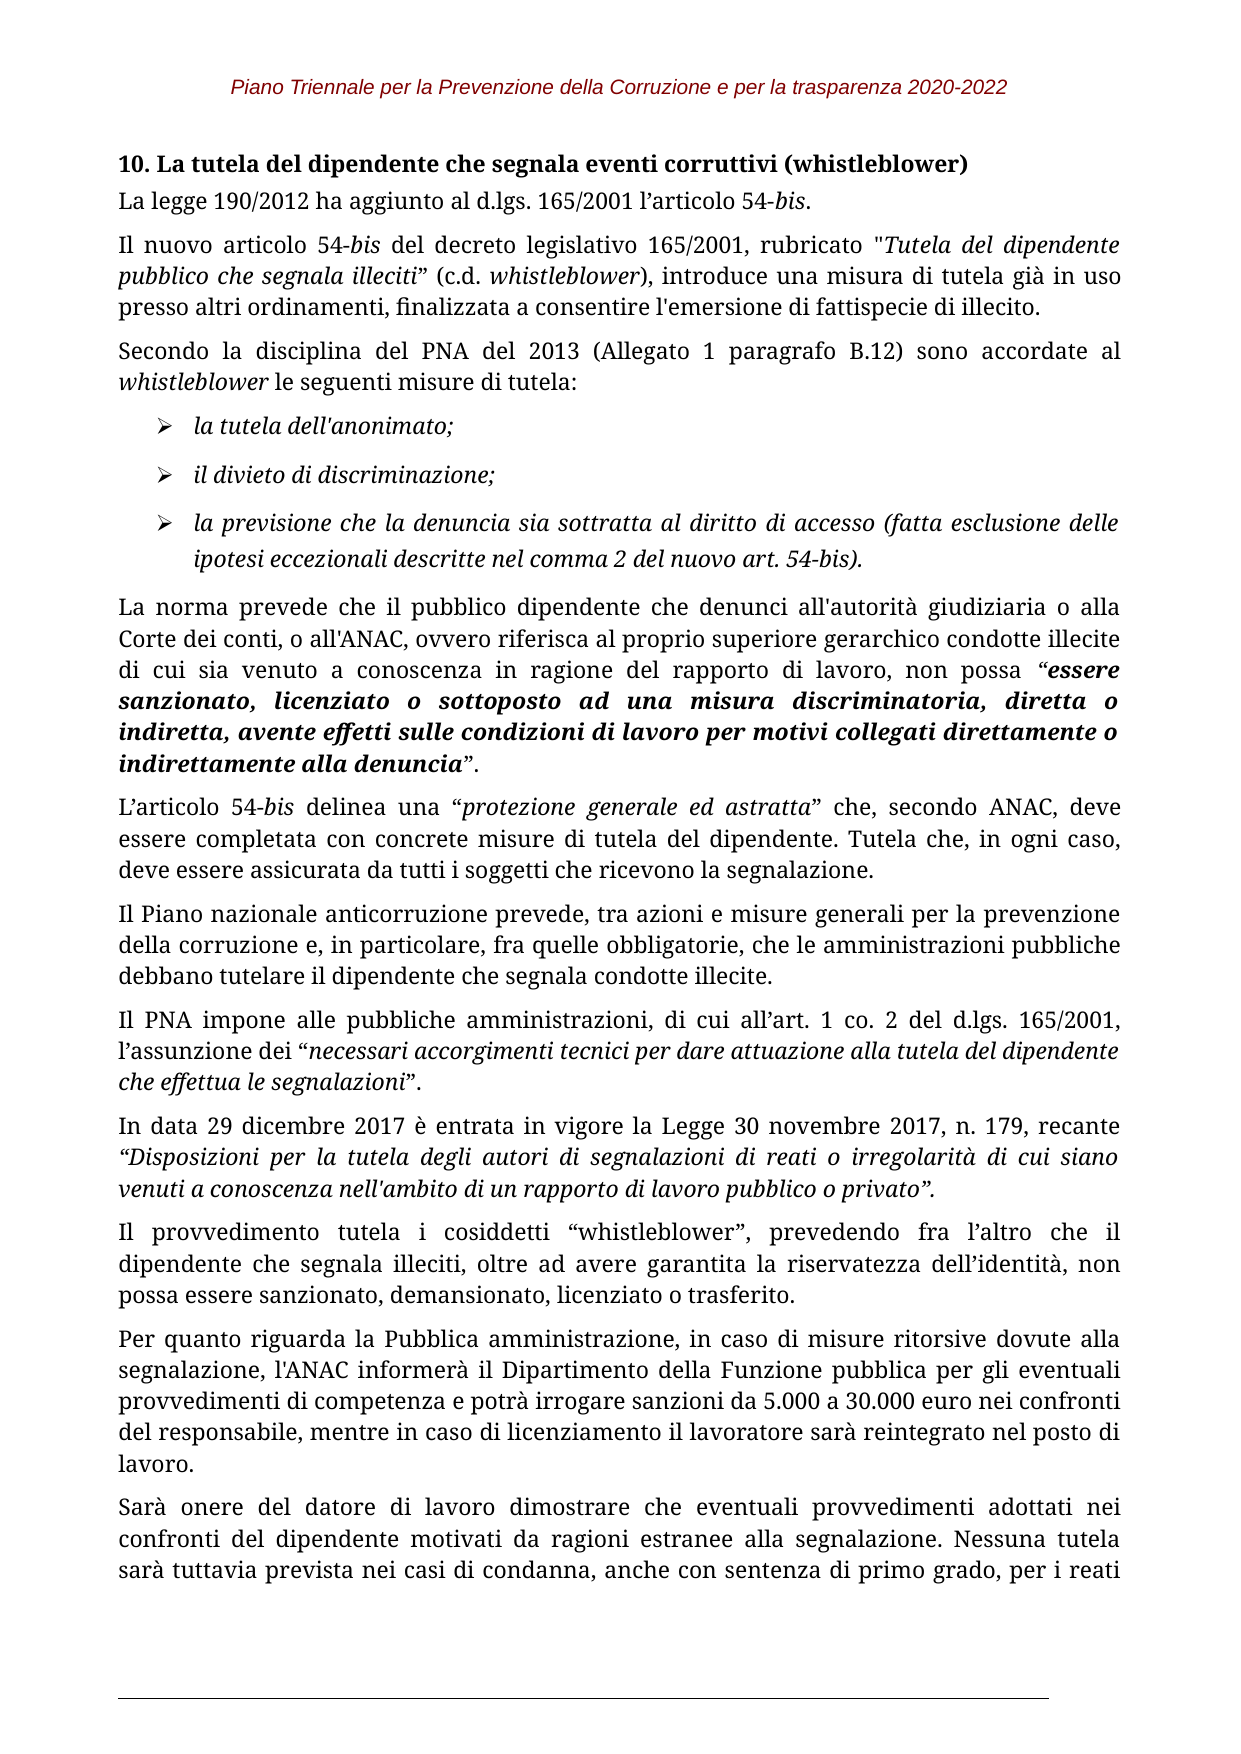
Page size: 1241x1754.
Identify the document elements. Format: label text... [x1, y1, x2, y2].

text Sarà onere del datore di lavoro dimostrare che eventuali provvedimenti adottati nei confronti del dipendente motivati da ragioni estranee alla segnalazione. Nessuna tutela sarà tuttavia prevista nei casi di condanna, anche con sentenza di primo grado, per i reati [118, 1491, 1122, 1585]
text Secondo la disciplina del PNA del 2013 (Allegato 1 paragrafo B.12) sono accordate al whistleblower le seguenti misure di tutela: [118, 335, 1122, 398]
text Per quanto riguarda la Pubblica amministrazione, in caso di misure ritorsive dovute alla segnalazione, l'ANAC informerà il Dipartimento della Funzione pubblica per gli eventuali provvedimenti di competenza e potrà irrogare sanzioni da 5.000 a 30.000 euro nei confronti del responsabile, mentre in caso di licenziamento il lavoratore sarà reintegrato nel posto di lavoro. [118, 1323, 1122, 1479]
text Il PNA impone alle pubbliche amministrazioni, di cui all’art. 1 co. 2 del d.lgs. 165/2001, l’assunzione dei “necessari accorgimenti tecnici per dare attuazione alla tutela del dipendente che effettua le segnalazioni”. [118, 1004, 1122, 1098]
text In data 29 dicembre 2017 è entrata in vigore la Legge 30 novembre 2017, n. 179, recante “Disposizioni per la tutela degli autori di segnalazioni di reati o irregolarità di cui siano venuti a conoscenza nell'ambito di un rapporto di lavoro pubblico o privato”. [118, 1110, 1122, 1204]
subtitle 10. La tutela del dipendente che segnala eventi corruttivi (whistleblower) [118, 148, 1122, 179]
list il divieto di discriminazione; [156, 458, 1122, 490]
text Il Piano nazionale anticorruzione prevede, tra azioni e misure generali per la prevenzione della corruzione e, in particolare, fra quelle obbligatorie, che le amministrazioni pubbliche debbano tutelare il dipendente che segnala condotte illecite. [118, 898, 1122, 991]
text L’articolo 54-bis delinea una “protezione generale ed astratta” che, secondo ANAC, deve essere completata con concrete misure di tutela del dipendente. Tutela che, in ogni caso, deve essere assicurata da tutti i soggetti che ricevono la segnalazione. [118, 791, 1122, 885]
text Il nuovo articolo 54-bis del decreto legislativo 165/2001, rubricato "Tutela del dipendente pubblico che segnala illeciti” (c.d. whistleblower), introduce una misura di tutela già in uso presso altri ordinamenti, finalizzata a consentire l'emersione di fattispecie di illecito. [118, 229, 1122, 323]
list la previsione che la denuncia sia sottratta al diritto di accesso (fatta esclusione delle ipotesi eccezionali descritte nel comma 2 del nuovo art. 54-bis). [156, 507, 1122, 574]
list la tutela dell'anonimato; [156, 410, 1122, 441]
text Il provvedimento tutela i cosiddetti “whistleblower”, prevedendo fra l’altro che il dipendente che segnala illeciti, oltre ad avere garantita la riservatezza dell’identità, non possa essere sanzionato, demansionato, licenziato o trasferito. [118, 1216, 1122, 1310]
text La legge 190/2012 ha aggiunto al d.lgs. 165/2001 l’articolo 54-bis. [118, 185, 1122, 216]
text La norma prevede che il pubblico dipendente che denunci all'autorità giudiziaria o alla Corte dei conti, o all'ANAC, ovvero riferisca al proprio superiore gerarchico condotte illecite di cui sia venuto a conoscenza in ragione del rapporto di lavoro, non possa “essere sanzionato, licenziato o sottoposto ad una misura discriminatoria, diretta o indiretta, avente effetti sulle condizioni di lavoro per motivi collegati direttamente o indirettamente alla denuncia”. [118, 591, 1122, 779]
